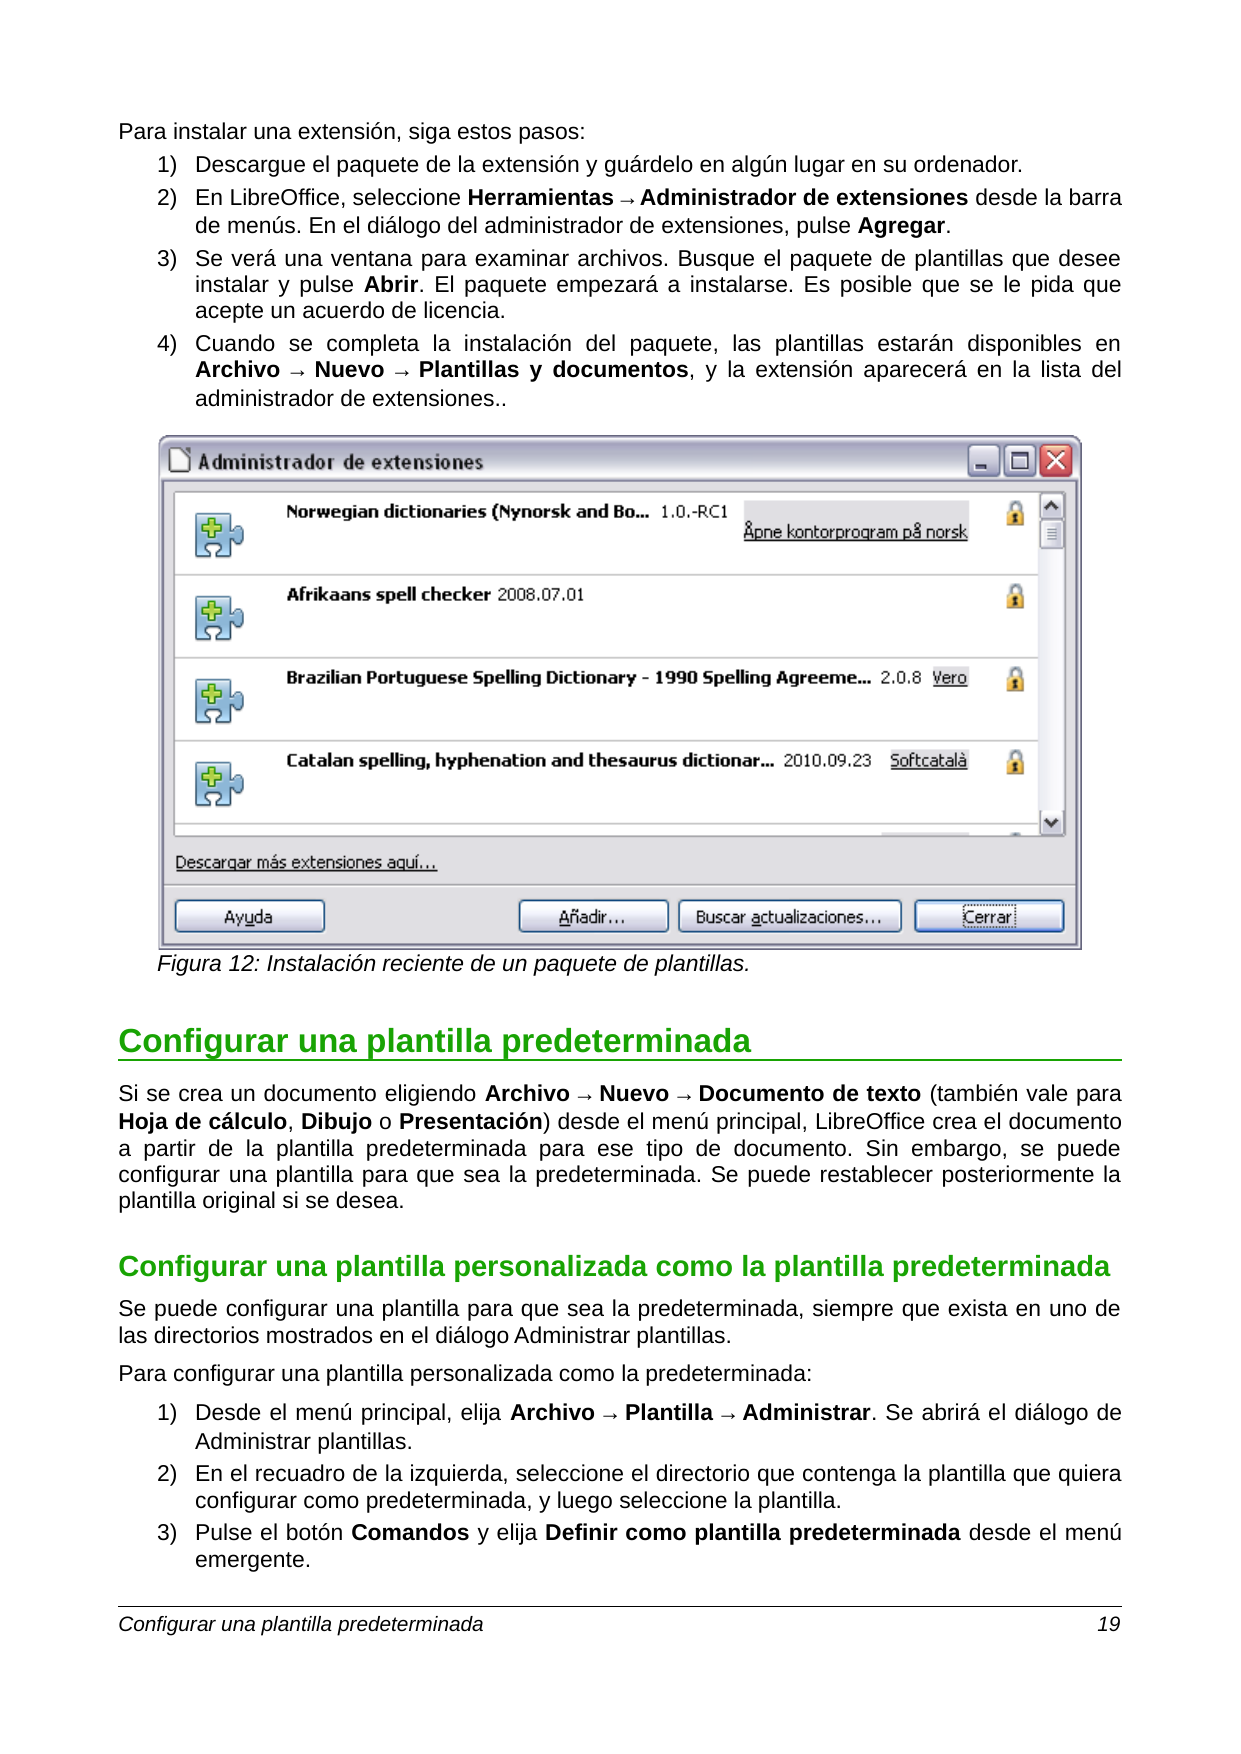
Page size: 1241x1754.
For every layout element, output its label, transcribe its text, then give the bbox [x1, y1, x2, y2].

list Pulse el botón Comandos y elija Definir como plantilla predeterminada desde el menú emergente. [177, 1519, 1122, 1572]
list Se verá una ventana para examinar archivos. Busque el paquete de plantillas que desee instalar y pulse Abrir. El paquete empezará a instalarse. Es posible que se le pida que acepte un acuerdo de licencia. [177, 244, 1122, 323]
text Figura 12: Instalación reciente de un paquete de plantillas. [157, 436, 1083, 976]
subtitle Configurar una plantilla predeterminada [118, 1021, 1122, 1059]
list En el recuadro de la izquierda, seleccione el directorio que contenga la plantilla que quiera configurar como predeterminada, y luego seleccione la plantilla. [177, 1460, 1122, 1513]
list Cuando se completa la instalación del paquete, las plantillas estarán disponibles en Archivo → Nuevo → Plantillas y documentos, y la extensión aparecerá en la lista del administrador de extensiones.. [177, 330, 1122, 411]
list Descargue el paquete de la extensión y guárdelo en algún lugar en su ordenador. [177, 151, 1122, 177]
subtitle Configurar una plantilla personalizada como la plantilla predeterminada [118, 1249, 1122, 1283]
text Si se crea un documento eligiendo Archivo → Nuevo → Documento de texto (también vale para Hoja de cálculo, Dibujo o Presentación) desde el menú principal, LibreOffice crea el documento a partir de la plantilla predeterminada para ese tipo de documento. Sin embargo, se puede configurar una plantilla para que sea la predeterminada. Se puede restablecer posteriormente la plantilla original si se desea. [118, 1080, 1122, 1214]
list Desde el menú principal, elija Archivo → Plantilla → Administrar. Se abrirá el diálogo de Administrar plantillas. [177, 1399, 1122, 1454]
list En LibreOffice, seleccione Herramientas → Administrador de extensiones desde la barra de menús. En el diálogo del administrador de extensiones, pulse Agregar. [177, 183, 1122, 238]
text Para configurar una plantilla personalizada como la predeterminada: [118, 1360, 1122, 1387]
list Para instalar una extensión, siga estos pasos: [118, 118, 1122, 144]
picture [158, 435, 1082, 950]
text Se puede configurar una plantilla para que sea la predeterminada, siempre que exista en uno de las directorios mostrados en el diálogo Administrar plantillas. [118, 1295, 1122, 1348]
